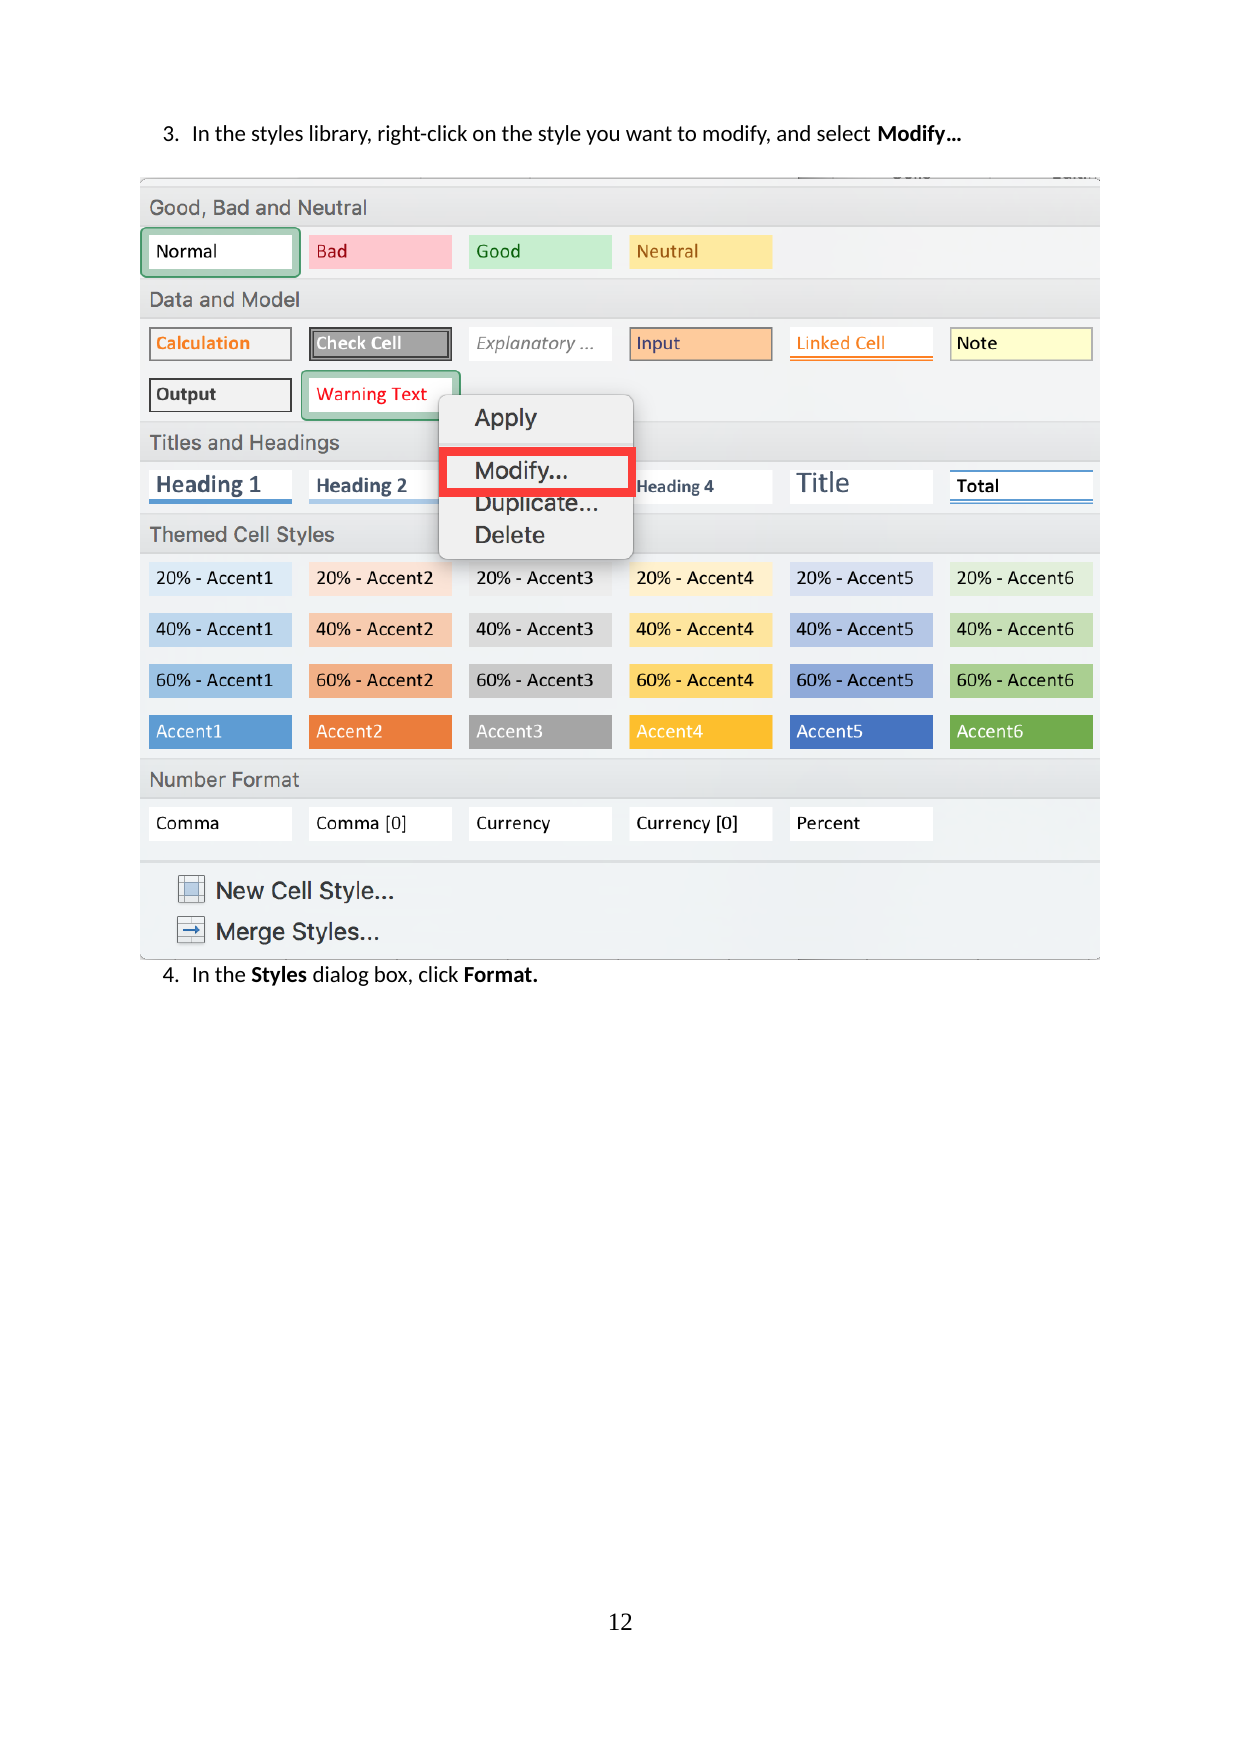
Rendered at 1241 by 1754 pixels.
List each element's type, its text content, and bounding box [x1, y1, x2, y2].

picture [140, 177, 1100, 960]
list In the Styles dialog box, click Format. [162, 191, 1122, 988]
list In the styles library, right-click on the style you want to modify, and select Modify… [162, 118, 1122, 176]
